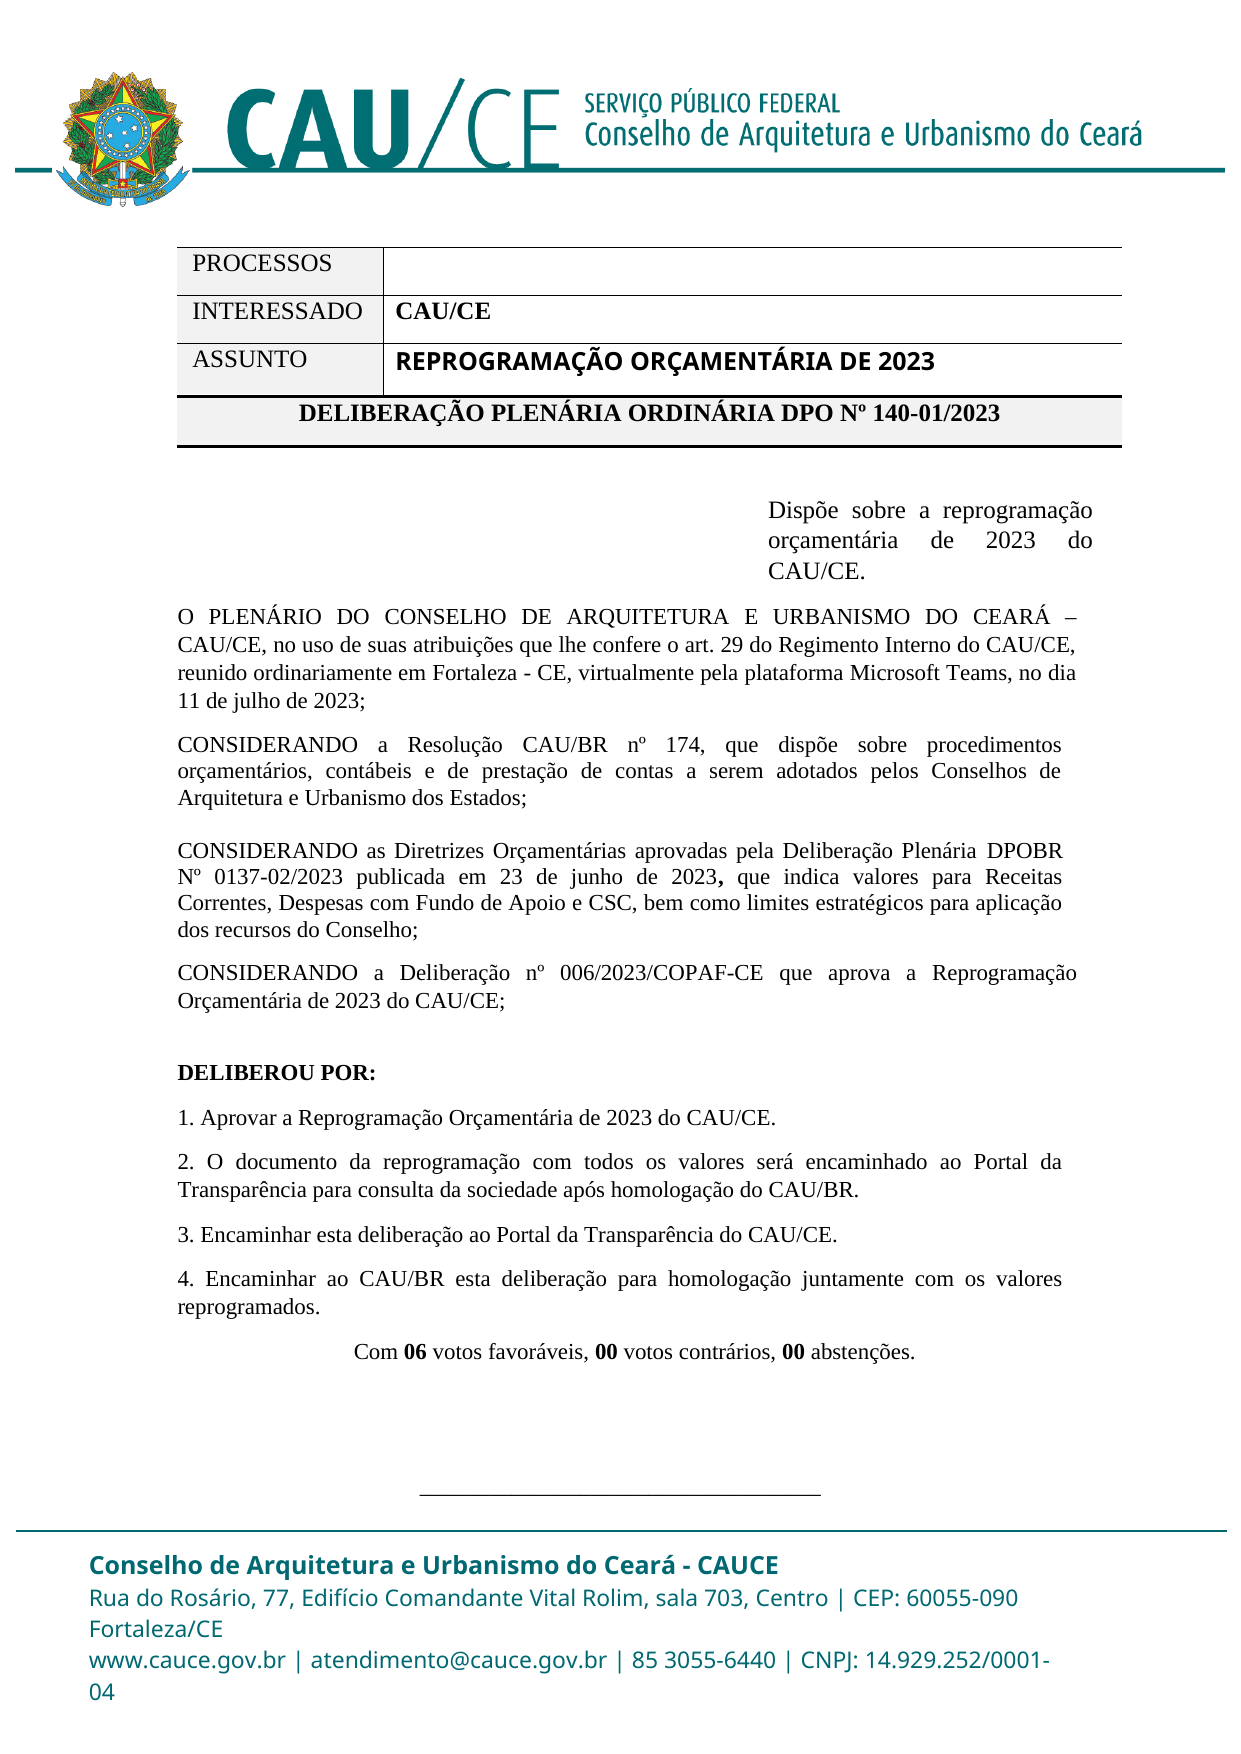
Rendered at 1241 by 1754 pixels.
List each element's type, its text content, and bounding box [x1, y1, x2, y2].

table_cell INTERESSADO [177, 296, 383, 343]
text DELIBEROU POR: [177, 1031, 1078, 1086]
text CONSIDERANDO a Deliberação nº 006/2023/COPAF-CE que aprova a Reprogramação Orçamentária de 2023 do CAU/CE; [177, 959, 1078, 1013]
text CONSIDERANDO as Diretrizes Orçamentárias aprovadas pela Deliberação Plenária DPOBR Nº 0137-02/2023 publicada em 23 de junho de 2023, que indica valores para Receitas Correntes, Despesas com Fundo de Apoio e CSC, bem como limites estratégicos para aplicação dos recursos do Conselho; [177, 837, 1063, 942]
text 4. Encaminhar ao CAU/BR esta deliberação para homologação juntamente com os valores reprogramados. [177, 1265, 1063, 1320]
table_cell ASSUNTO [177, 344, 383, 394]
text 3. Encaminhar esta deliberação ao Portal da Transparência do CAU/CE. [177, 1221, 1063, 1247]
table_header [384, 248, 1122, 295]
text Dispõe sobre a reprogramação orçamentária de 2023 do CAU/CE. [768, 495, 1093, 584]
text O PLENÁRIO DO CONSELHO DE ARQUITETURA E URBANISMO DO CEARÁ – CAU/CE, no uso de suas atribuições que lhe confere o art. 29 do Regimento Interno do CAU/CE, reunido ordinariamente em Fortaleza - CE, virtualmente pela plataforma Microsoft Teams, no dia 11 de julho de 2023; [177, 603, 1078, 713]
text 1. Aprovar a Reprogramação Orçamentária de 2023 do CAU/CE. [177, 1104, 1063, 1130]
text 2. O documento da reprogramação com todos os valores será encaminhado ao Portal da Transparência para consulta da sociedade após homologação do CAU/BR. [177, 1148, 1063, 1203]
table_cell REPROGRAMAÇÃO ORÇAMENTÁRIA DE 2023 [384, 344, 1122, 394]
table_cell DELIBERAÇÃO PLENÁRIA ORDINÁRIA DPO Nº 140-01/2023 [177, 398, 1122, 445]
text ___________________________________ [295, 1472, 945, 1498]
text CONSIDERANDO a Resolução CAU/BR nº 174, que dispõe sobre procedimentos orçamentários, contábeis e de prestação de contas a serem adotados pelos Conselhos de Arquitetura e Urbanismo dos Estados; [177, 731, 1063, 810]
table_cell CAU/CE [384, 296, 1122, 343]
text Com 06 votos favoráveis, 00 votos contrários, 00 abstenções. [295, 1338, 945, 1364]
table_header PROCESSOS [177, 248, 383, 295]
